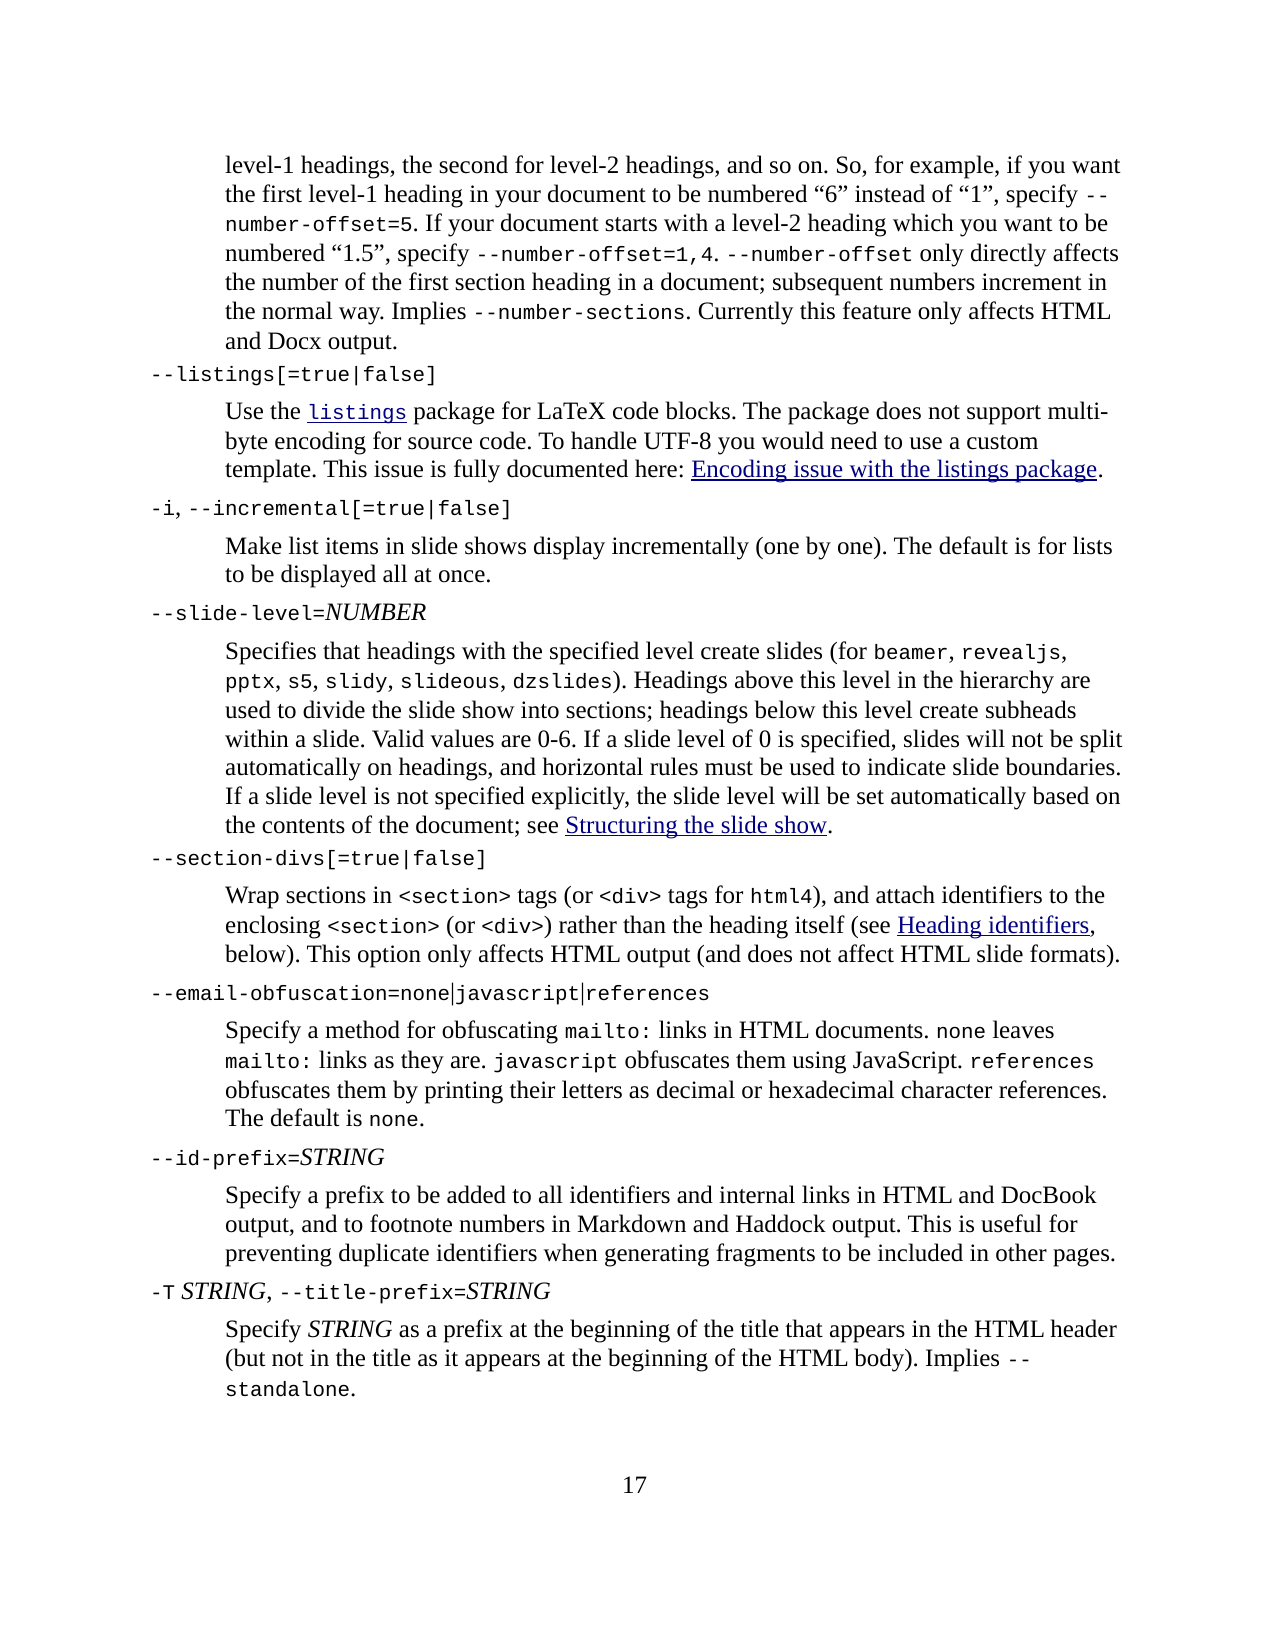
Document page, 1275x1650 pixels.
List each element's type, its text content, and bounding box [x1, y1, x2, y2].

text -T STRING, --title-prefix=STRING [150, 1276, 1125, 1305]
text --email-obfuscation=none|javascript|references [150, 977, 1125, 1007]
text Use the listings package for LaTeX code blocks. The package does not support multi-byte encoding for source code. To handle UTF-8 you would need to use a custom template. This issue is fully documented here: Encoding issue with the listings package. [225, 396, 1125, 483]
text -i, --incremental[=true|false] [150, 492, 1125, 522]
text Specifies that headings with the specified level create slides (for beamer, revealjs, pptx, s5, slidy, slideous, dzslides). Headings above this level in the hierarchy are used to divide the slide show into sections; headings below this level create subheads within a slide. Valid values are 0-6. If a slide level of 0 is specified, slides will not be split automatically on headings, and horizontal rules must be used to indicate slide boundaries. If a slide level is not specified explicitly, the slide level will be set automatically based on the contents of the document; see Structuring the slide show. [225, 636, 1125, 839]
text level-1 headings, the second for level-2 headings, and so on. So, for example, if you want the first level-1 heading in your document to be numbered “6” instead of “1”, specify --number-offset=5. If your document starts with a level-2 heading which you want to be numbered “1.5”, specify --number-offset=1,4. --number-offset only directly affects the number of the first section heading in a document; subsequent numbers increment in the normal way. Implies --number-sections. Currently this feature only affects HTML and Docx output. [225, 150, 1125, 354]
text Wrap sections in <section> tags (or <div> tags for html4), and attach identifiers to the enclosing <section> (or <div>) rather than the heading itself (see Heading identifiers, below). This option only affects HTML output (and does not affect HTML slide formats). [225, 880, 1125, 968]
text Specify a method for obfuscating mailto: links in HTML documents. none leaves mailto: links as they are. javascript obfuscates them using JavaScript. references obfuscates them by printing their letters as decimal or hexadecimal character references. The default is none. [225, 1016, 1125, 1133]
text --listings[=true|false] [150, 363, 1125, 387]
text --slide-level=NUMBER [150, 597, 1125, 627]
text --section-divs[=true|false] [150, 848, 1125, 871]
text --id-prefix=STRING [150, 1142, 1125, 1172]
text Make list items in slide shows display incrementally (one by one). The default is for lists to be displayed all at once. [225, 531, 1125, 588]
text Specify STRING as a prefix at the beginning of the title that appears in the HTML header (but not in the title as it appears at the beginning of the HTML body). Implies --standalone. [225, 1314, 1125, 1402]
text Specify a prefix to be added to all identifiers and internal links in HTML and DocBook output, and to footnote numbers in Markdown and Haddock output. This is useful for preventing duplicate identifiers when generating fragments to be included in other pages. [225, 1181, 1125, 1267]
